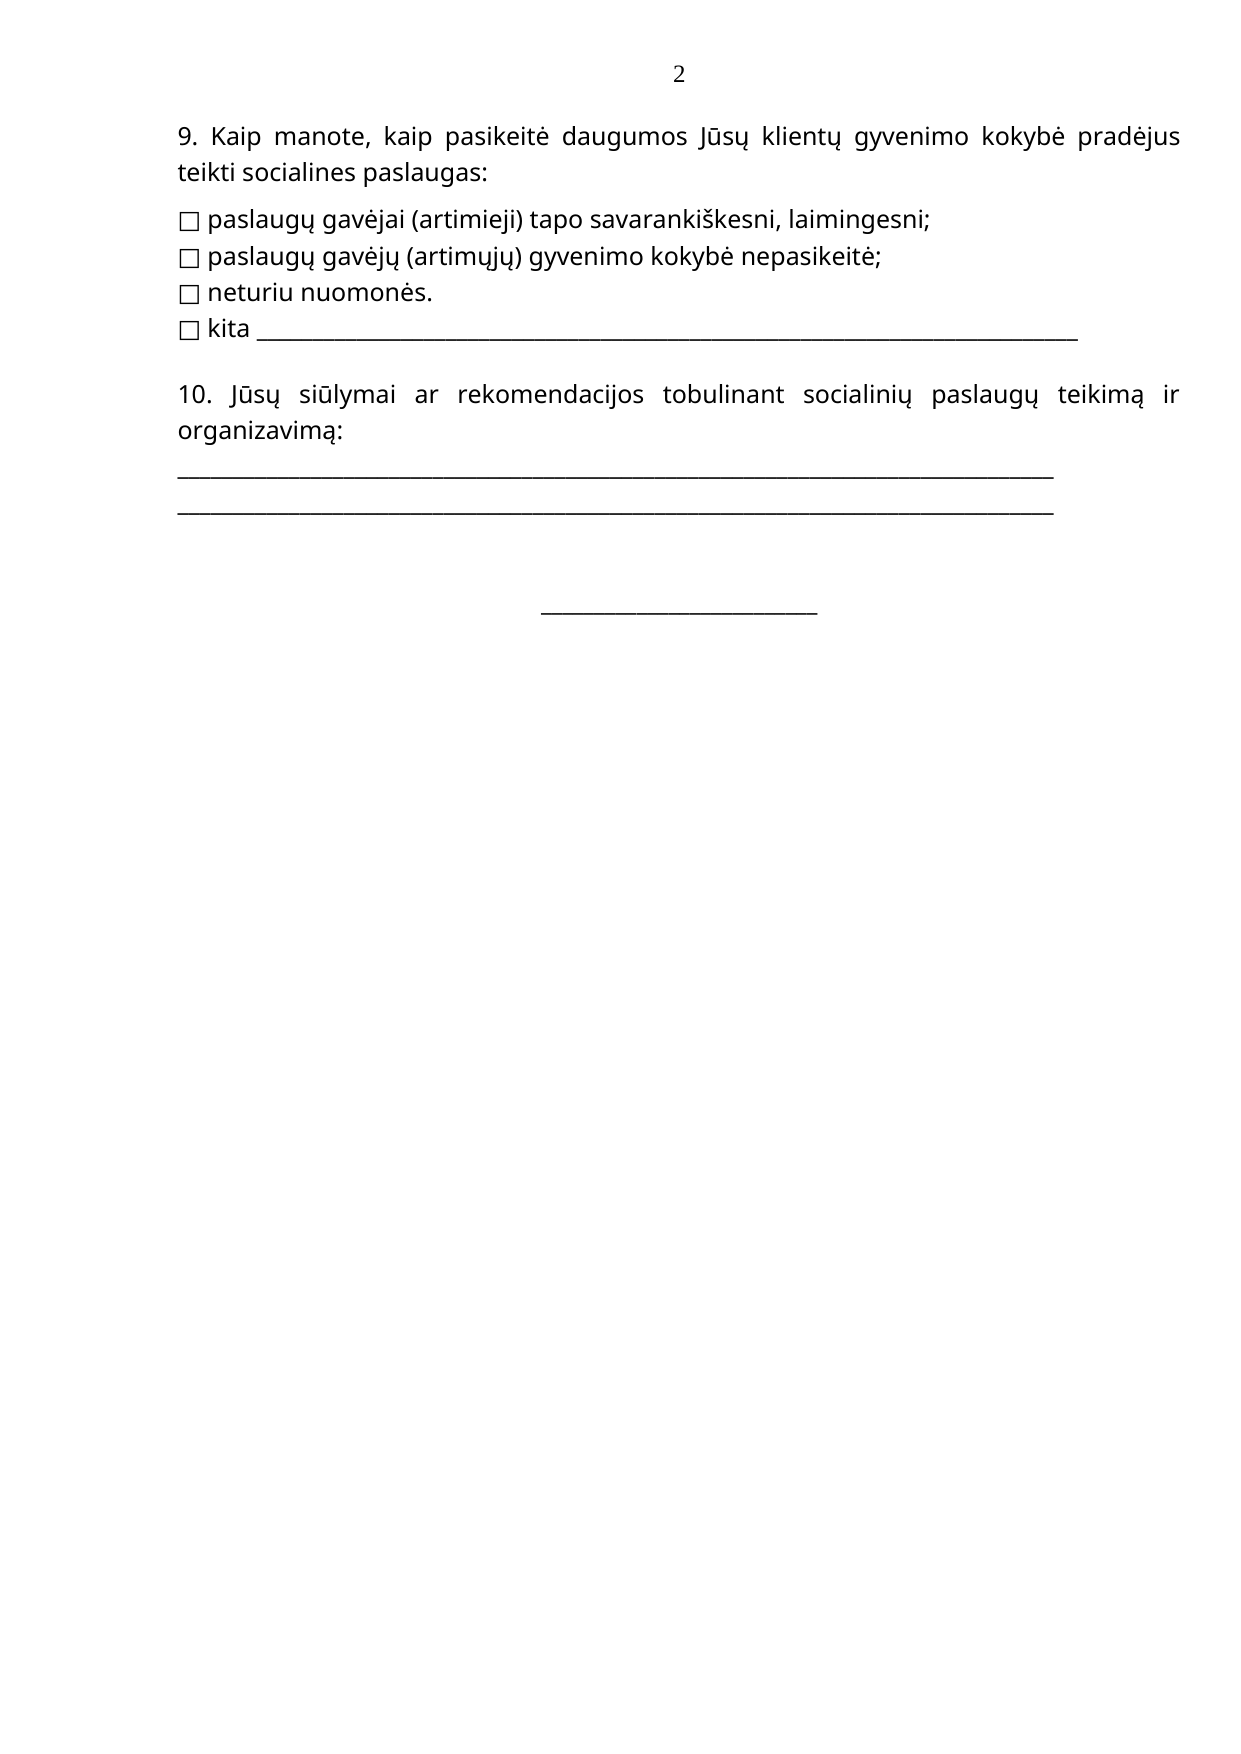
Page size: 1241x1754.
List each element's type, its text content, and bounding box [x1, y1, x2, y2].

text □ paslaugų gavėjų (artimųjų) gyvenimo kokybė nepasikeitė; [177, 238, 1181, 272]
text __________________________ [177, 586, 1181, 618]
text 10. Jūsų siūlymai ar rekomendacijos tobulinant socialinių paslaugų teikimą ir organizavimą: _______________________________________________________________________________ [177, 377, 1181, 483]
text _______________________________________________________________________________ [177, 485, 1181, 519]
text 9. Kaip manote, kaip pasikeitė daugumos Jūsų klientų gyvenimo kokybė pradėjus teikti socialines paslaugas: [177, 118, 1181, 188]
text □ kita __________________________________________________________________________ [177, 310, 1181, 344]
text □ neturiu nuomonės. [177, 274, 1181, 308]
text □ paslaugų gavėjai (artimieji) tapo savarankiškesni, laimingesni; [177, 202, 1181, 236]
